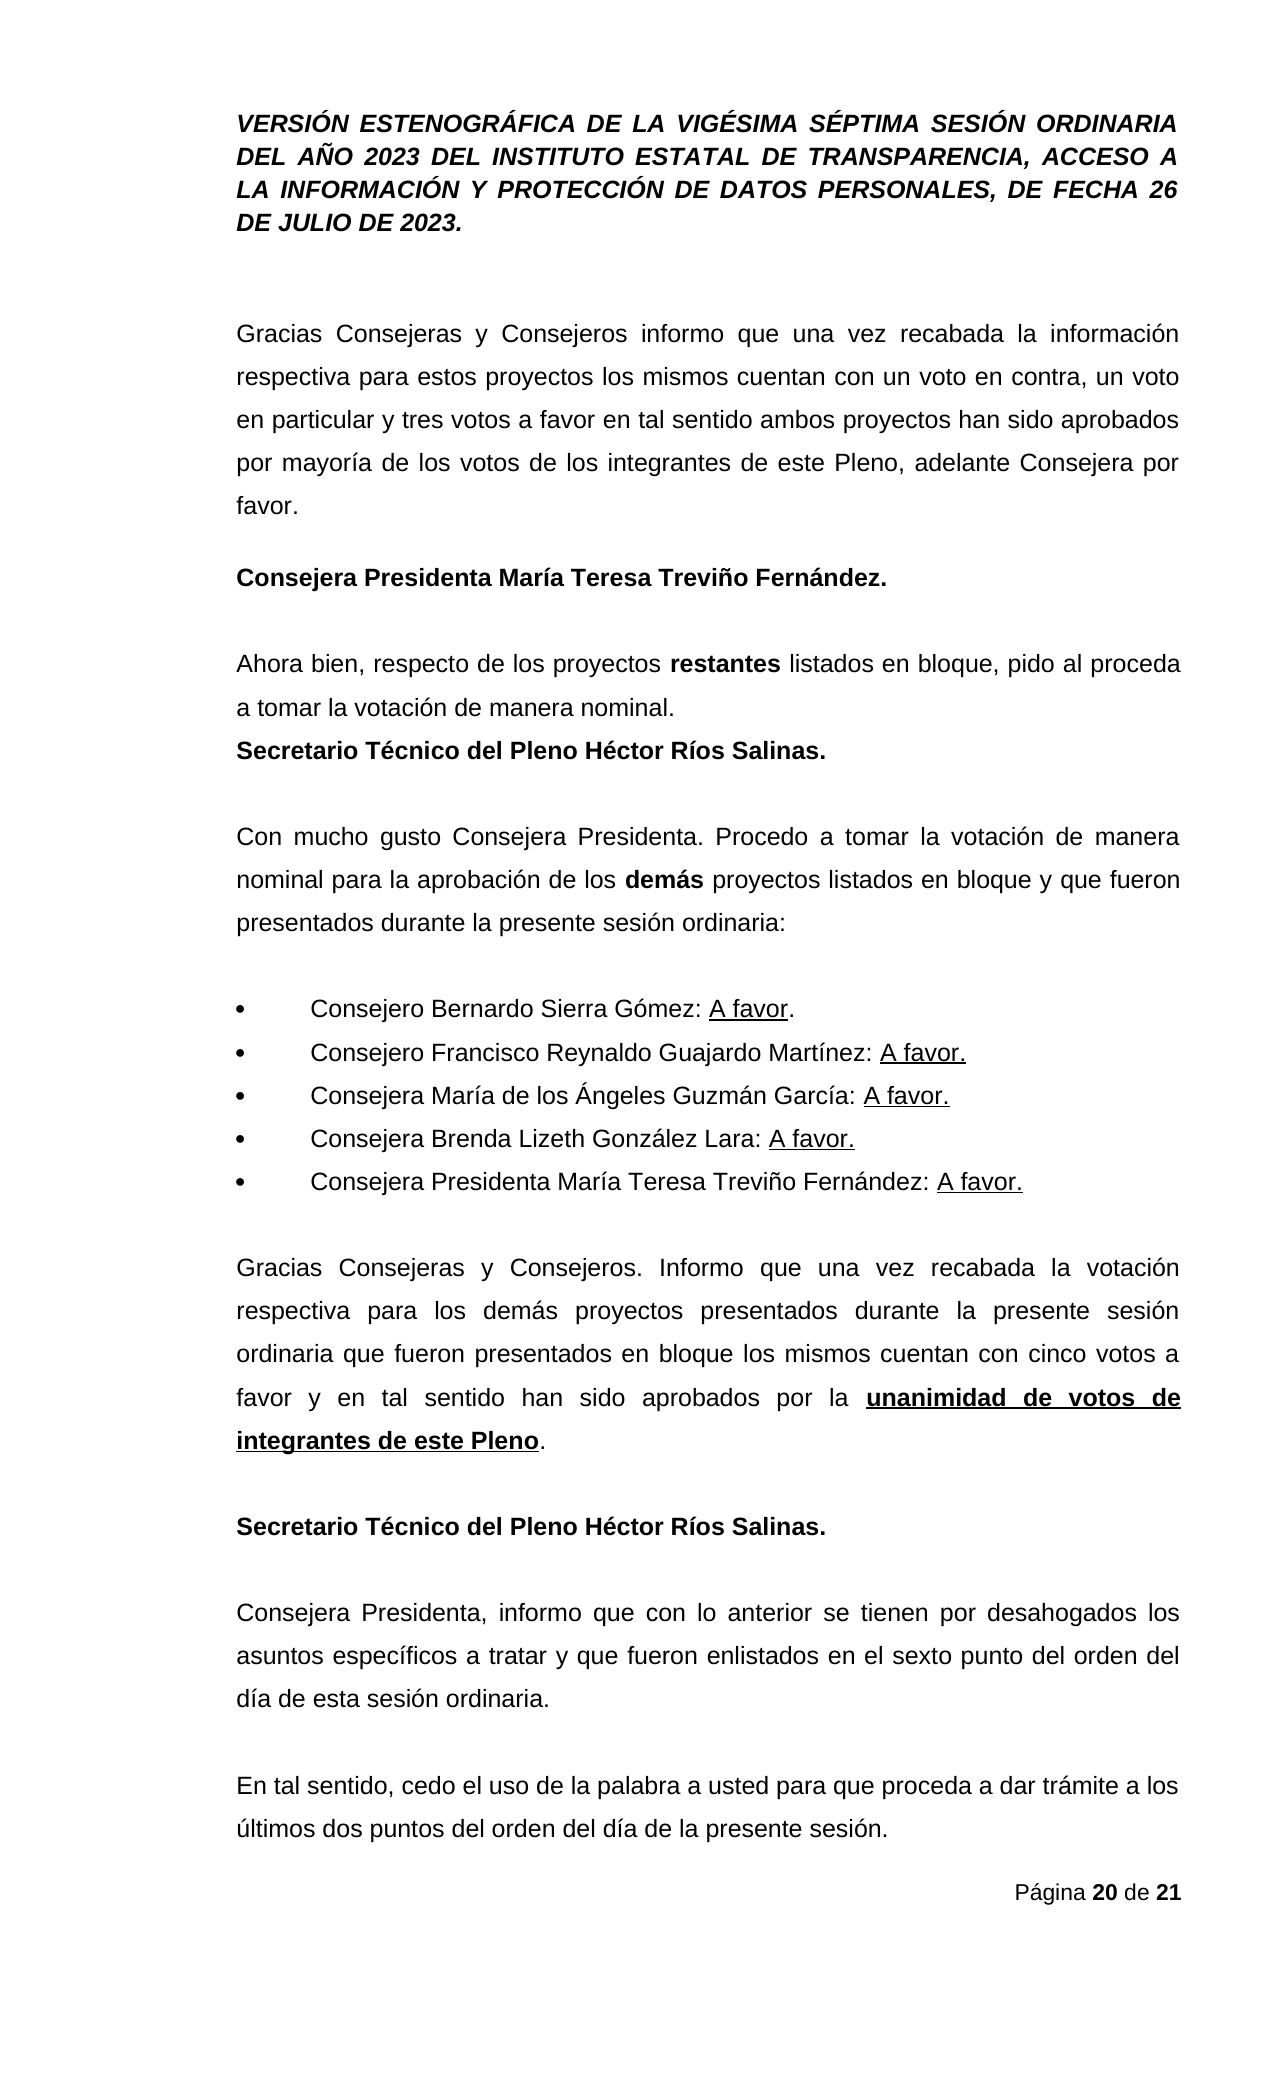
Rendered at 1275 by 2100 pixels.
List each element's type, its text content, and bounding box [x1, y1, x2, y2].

list Consejera Presidenta María Teresa Treviño Fernández: A favor. [236, 1167, 1181, 1196]
text Consejera Presidenta, informo que con lo anterior se tienen por desahogados los asuntos específicos a tratar y que fueron enlistados en el sexto punto del orden del día de esta sesión ordinaria. [236, 1598, 1181, 1713]
list Consejero Bernardo Sierra Gómez: A favor. [236, 994, 1181, 1023]
text Gracias Consejeras y Consejeros. Informo que una vez recabada la votación respectiva para los demás proyectos presentados durante la presente sesión ordinaria que fueron presentados en bloque los mismos cuentan con cinco votos a favor y en tal sentido han sido aprobados por la unanimidad de votos de integrantes de este Pleno. [236, 1253, 1181, 1454]
text Consejera Presidenta María Teresa Treviño Fernández. [236, 563, 1181, 592]
text Secretario Técnico del Pleno Héctor Ríos Salinas. [236, 1512, 1181, 1541]
list Consejera María de los Ángeles Guzmán García: A favor. [236, 1081, 1181, 1109]
text Ahora bien, respecto de los proyectos restantes listados en bloque, pido al proceda a tomar la votación de manera nominal. [236, 649, 1181, 721]
list Consejero Francisco Reynaldo Guajardo Martínez: A favor. [236, 1038, 1181, 1066]
text Gracias Consejeras y Consejeros informo que una vez recabada la información respectiva para estos proyectos los mismos cuentan con un voto en contra, un voto en particular y tres votos a favor en tal sentido ambos proyectos han sido aprobados por mayoría de los votos de los integrantes de este Pleno, adelante Consejera por favor. [236, 319, 1181, 520]
list Consejera Brenda Lizeth González Lara: A favor. [236, 1124, 1181, 1153]
text En tal sentido, cedo el uso de la palabra a usted para que proceda a dar trámite a los últimos dos puntos del orden del día de la presente sesión. [236, 1771, 1181, 1843]
text Con mucho gusto Consejera Presidenta. Procedo a tomar la votación de manera nominal para la aprobación de los demás proyectos listados en bloque y que fueron presentados durante la presente sesión ordinaria: [236, 822, 1181, 937]
text Secretario Técnico del Pleno Héctor Ríos Salinas. [236, 736, 1181, 764]
